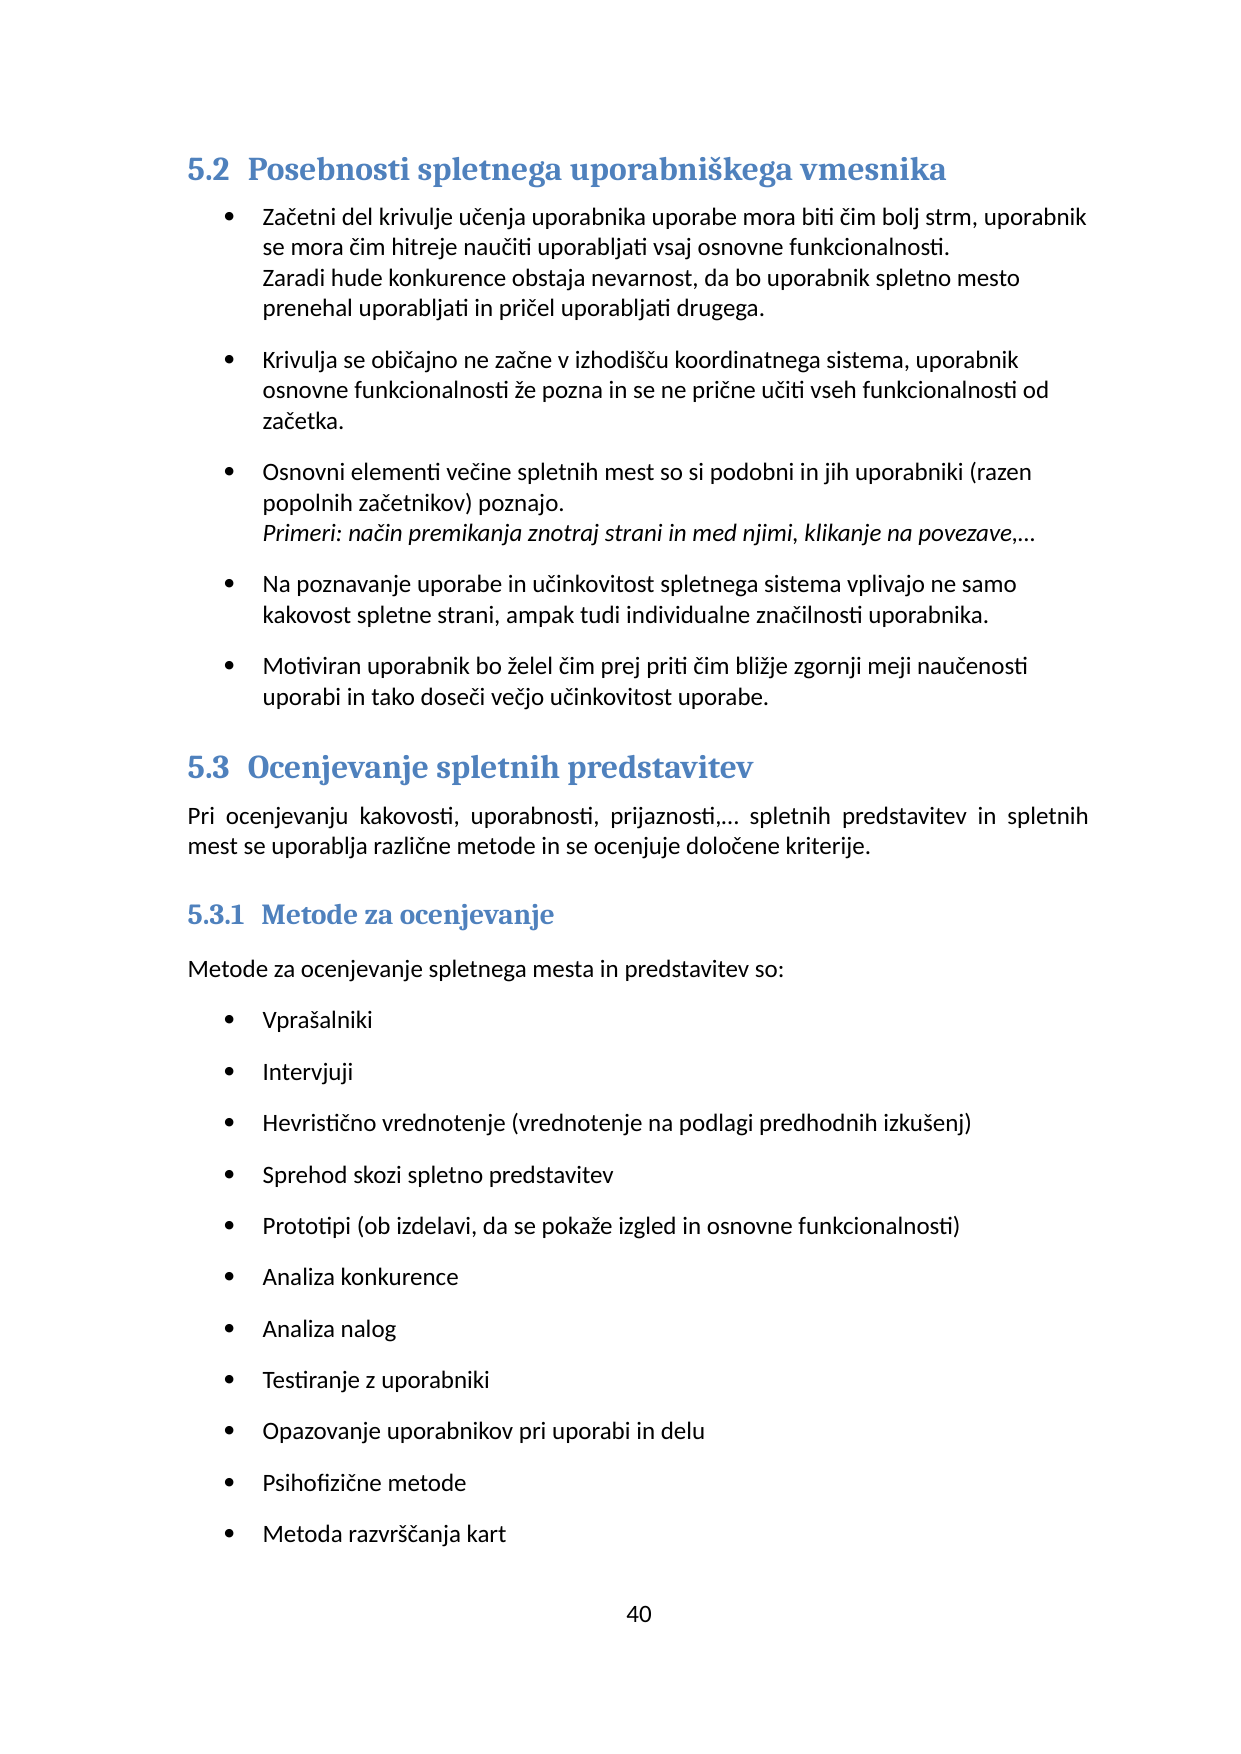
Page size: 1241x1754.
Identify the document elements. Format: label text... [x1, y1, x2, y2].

list Psihofizične metode [225, 1467, 1090, 1497]
list Testiranje z uporabniki [225, 1364, 1090, 1395]
list Prototipi (ob izdelavi, da se pokaže izgled in osnovne funkcionalnosti) [225, 1210, 1090, 1241]
list Na poznavanje uporabe in učinkovitost spletnega sistema vplivajo ne samo kakovost spletne strani, ampak tudi individualne značilnosti uporabnika. [225, 568, 1090, 629]
list Začetni del krivulje učenja uporabnika uporabe mora biti čim bolj strm, uporabnik se mora čim hitreje naučiti uporabljati vsaj osnovne funkcionalnosti. Zaradi hude konkurence obstaja nevarnost, da bo uporabnik spletno mesto prenehal uporabljati in pričel uporabljati drugega. [225, 201, 1090, 323]
list Sprehod skozi spletno predstavitev [225, 1159, 1090, 1189]
list Osnovni elementi večine spletnih mest so si podobni in jih uporabniki (razen popolnih začetnikov) poznajo. Primeri: način premikanja znotraj strani in med njimi, klikanje na povezave,… [225, 456, 1090, 548]
list Hevristično vrednotenje (vrednotenje na podlagi predhodnih izkušenj) [225, 1107, 1090, 1138]
list Intervjuji [225, 1056, 1090, 1087]
list Metoda razvrščanja kart [225, 1518, 1090, 1549]
list Analiza nalog [225, 1313, 1090, 1343]
list Motiviran uporabnik bo želel čim prej priti čim bližje zgornji meji naučenosti uporabi in tako doseči večjo učinkovitost uporabe. [225, 650, 1090, 711]
list Vprašalniki [225, 1005, 1090, 1035]
text Pri ocenjevanju kakovosti, uporabnosti, prijaznosti,… spletnih predstavitev in spletnih mest se uporablja različne metode in se ocenjuje določene kriterije. [187, 800, 1090, 861]
text Metode za ocenjevanje spletnega mesta in predstavitev so: [187, 953, 1090, 984]
list Opazovanje uporabnikov pri uporabi in delu [225, 1416, 1090, 1446]
subtitle Metode za ocenjevanje [187, 898, 1090, 932]
subtitle Ocenjevanje spletnih predstavitev [187, 749, 1090, 787]
subtitle Posebnosti spletnega uporabniškega vmesnika [187, 150, 1090, 188]
list Analiza konkurence [225, 1261, 1090, 1292]
list Krivulja se običajno ne začne v izhodišču koordinatnega sistema, uporabnik osnovne funkcionalnosti že pozna in se ne prične učiti vseh funkcionalnosti od začetka. [225, 344, 1090, 435]
